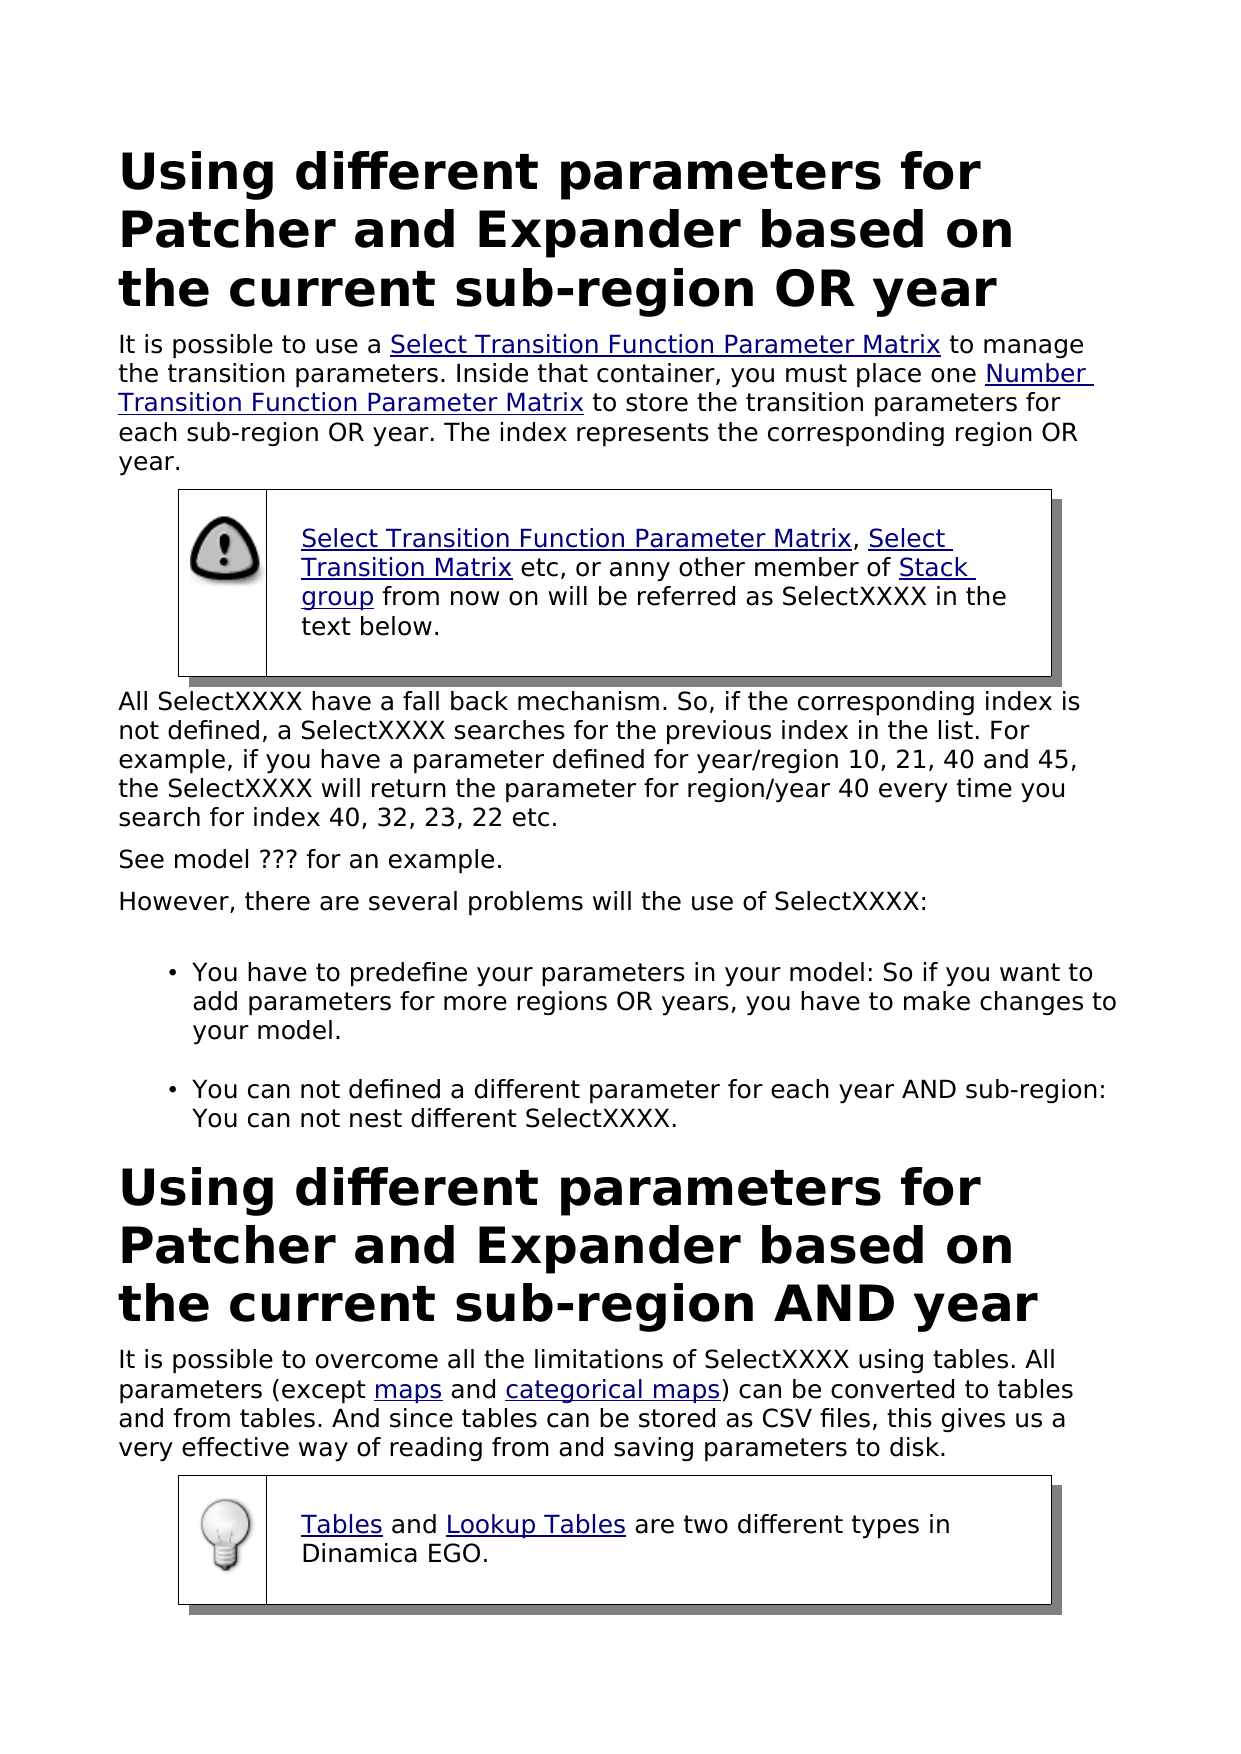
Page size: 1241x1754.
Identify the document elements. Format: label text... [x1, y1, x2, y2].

table_header [179, 1476, 266, 1604]
subtitle Using different parameters for Patcher and Expander based on the current sub-region AND year [118, 1158, 1122, 1333]
text However, there are several problems will the use of SelectXXXX: [118, 887, 1122, 916]
text It is possible to overcome all the limitations of SelectXXXX using tables. All parameters (except maps and categorical maps) can be converted to tables and from tables. And since tables can be stored as CSV files, this gives us a very effective way of reading from and saving parameters to disk. [118, 1346, 1122, 1462]
picture [190, 512, 266, 588]
text It is possible to use a Select Transition Function Parameter Matrix to manage the transition parameters. Inside that container, you must place one Number Transition Function Parameter Matrix to store the transition parameters for each sub-region OR year. The index represents the corresponding region OR year. [118, 330, 1122, 476]
table_header Tables and Lookup Tables are two different types in Dinamica EGO. [267, 1476, 1051, 1604]
list You have to predefine your parameters in your model: So if you want to add parameters for more regions OR years, you have to make changes to your model. [177, 958, 1122, 1046]
list You can not defined a different parameter for each year AND sub-region: You can not nest different SelectXXXX. [177, 1075, 1122, 1133]
text See model ??? for an example. [118, 845, 1122, 874]
table_header [179, 490, 266, 676]
text All SelectXXXX have a fall back mechanism. So, if the corresponding index is not defined, a SelectXXXX searches for the previous index in the list. For example, if you have a parameter defined for year/region 10, 21, 40 and 45, the SelectXXXX will return the parameter for region/year 40 every time you search for index 40, 32, 23, 22 etc. [118, 687, 1122, 833]
picture [190, 1498, 266, 1574]
subtitle Using different parameters for Patcher and Expander based on the current sub-region OR year [118, 143, 1122, 318]
table_header Select Transition Function Parameter Matrix, Select Transition Matrix etc, or anny other member of Stack group from now on will be referred as SelectXXXX in the text below. [267, 490, 1051, 676]
